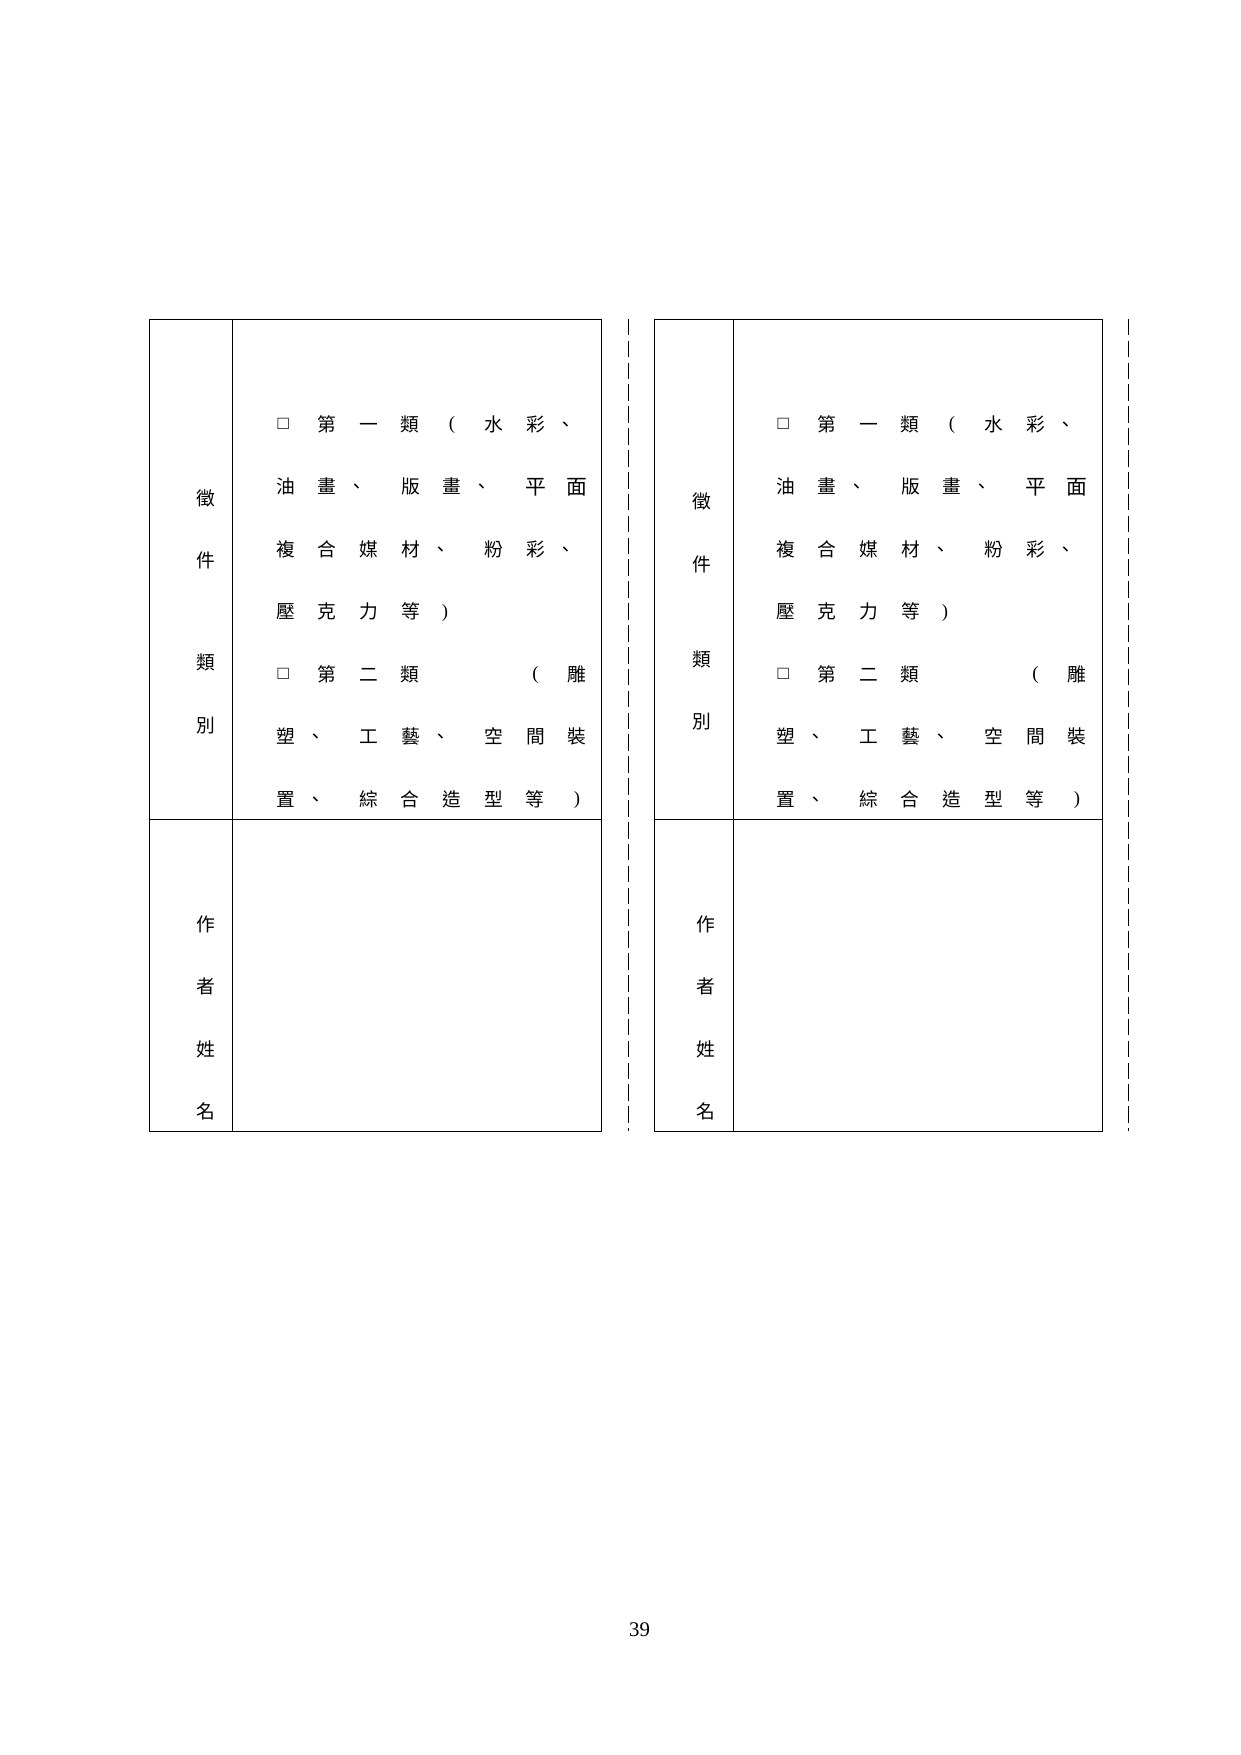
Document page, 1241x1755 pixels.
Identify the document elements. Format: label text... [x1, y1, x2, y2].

table_cell 作者 姓名 [150, 820, 232, 1131]
table_cell □ 第一類(水彩、油畫、版畫、平面複合媒材、粉彩、壓克力等) □ 第二類 (雕塑、工藝、空間裝置、綜合造型等) [734, 320, 1102, 819]
table_header [602, 319, 628, 1131]
table_cell [233, 820, 601, 1131]
table_cell 徵件 類別 [655, 320, 733, 819]
table_cell 徵件 類別 [150, 320, 232, 819]
table_header [628, 319, 654, 1131]
table_cell □ 第一類(水彩、油畫、版畫、平面複合媒材、粉彩、壓克力等) □ 第二類 (雕塑、工藝、空間裝置、綜合造型等) [233, 320, 601, 819]
table_cell [734, 820, 1102, 1131]
table_cell 作者 姓名 [655, 820, 733, 1131]
table_header [1103, 319, 1129, 1131]
